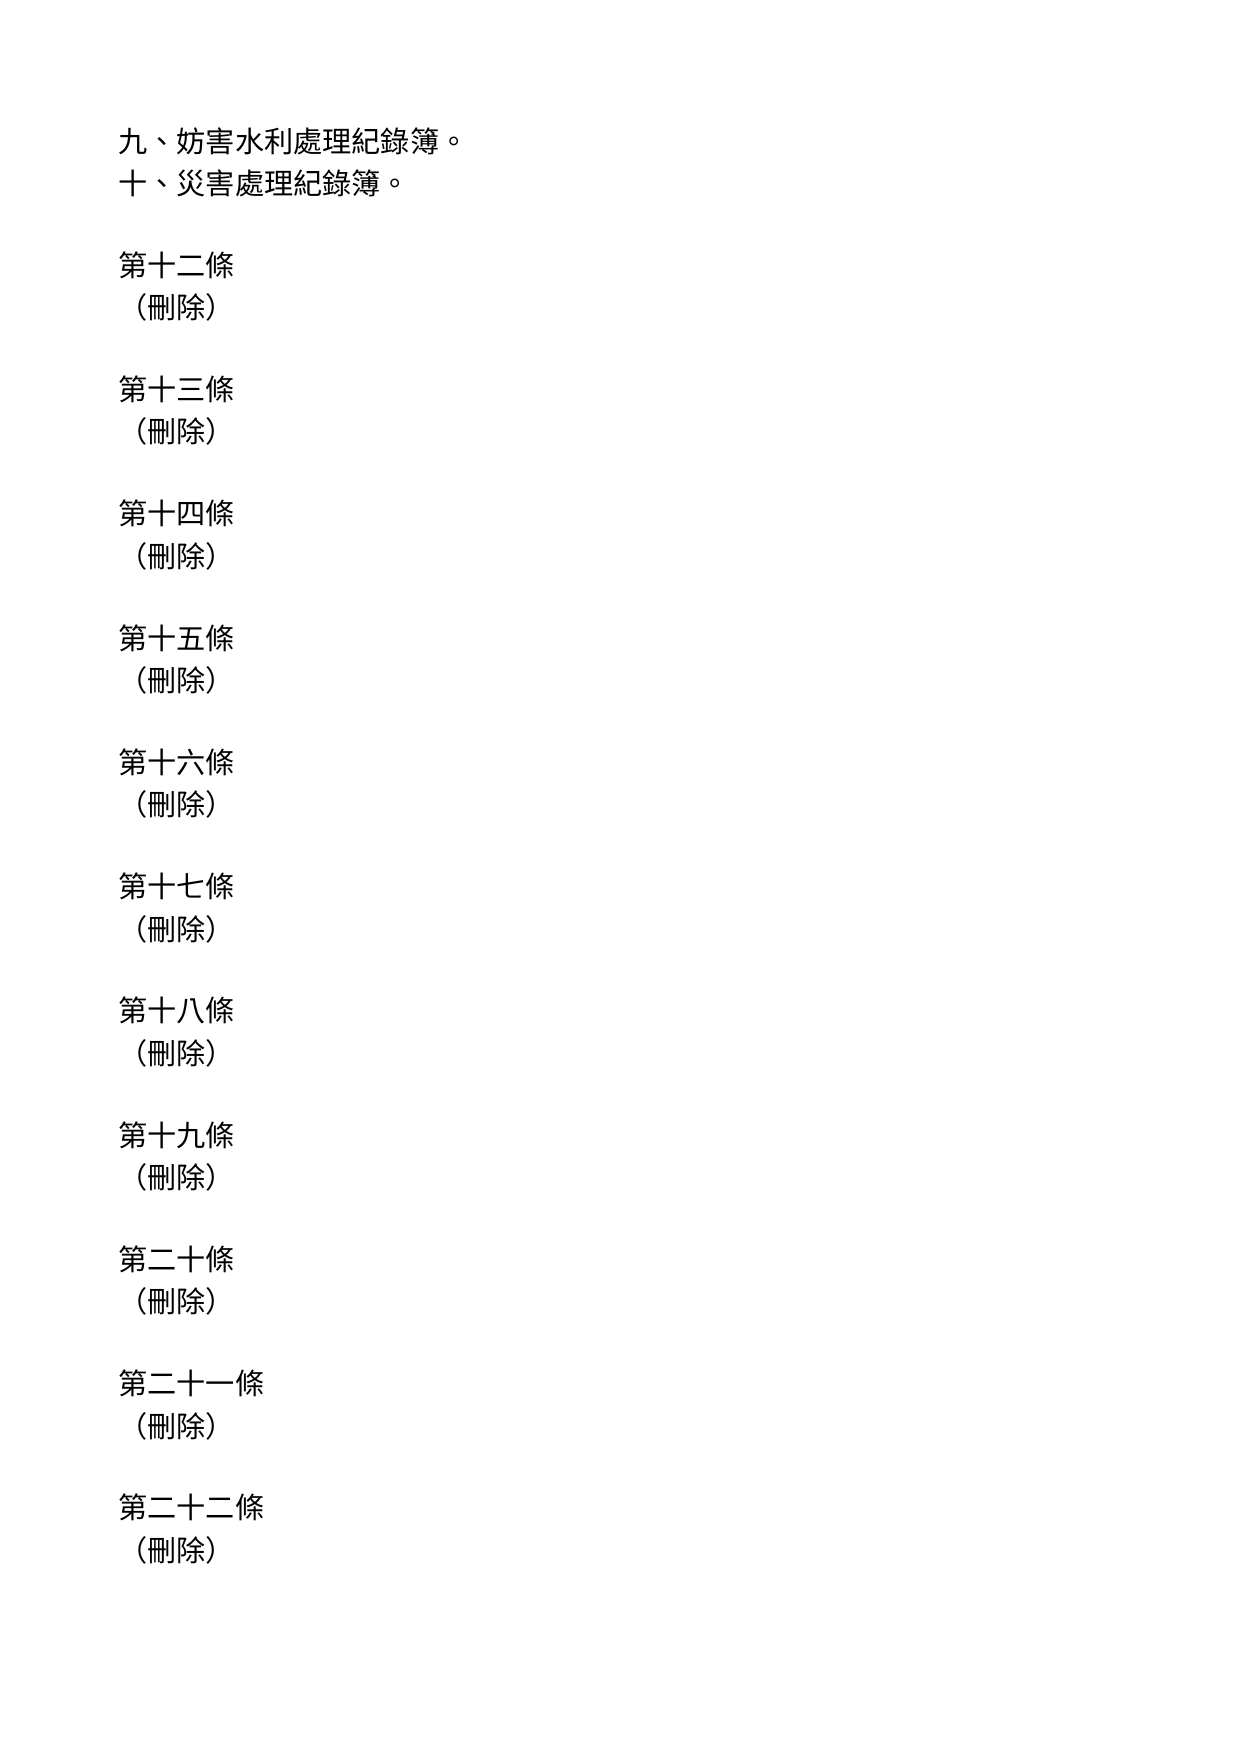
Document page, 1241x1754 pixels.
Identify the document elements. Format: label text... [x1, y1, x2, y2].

text 九、妨害水利處理紀錄簿。 十、災害處理紀錄簿。 第十二條 （刪除） 第十三條 （刪除） 第十四條 （刪除） 第十五條 （刪除） 第十六條 （刪除） 第十七條 （刪除） 第十八條 （刪除） 第十九條 （刪除） 第二十條 （刪除） 第二十一條 （刪除） 第二十二條 （刪除） [118, 118, 1122, 1609]
